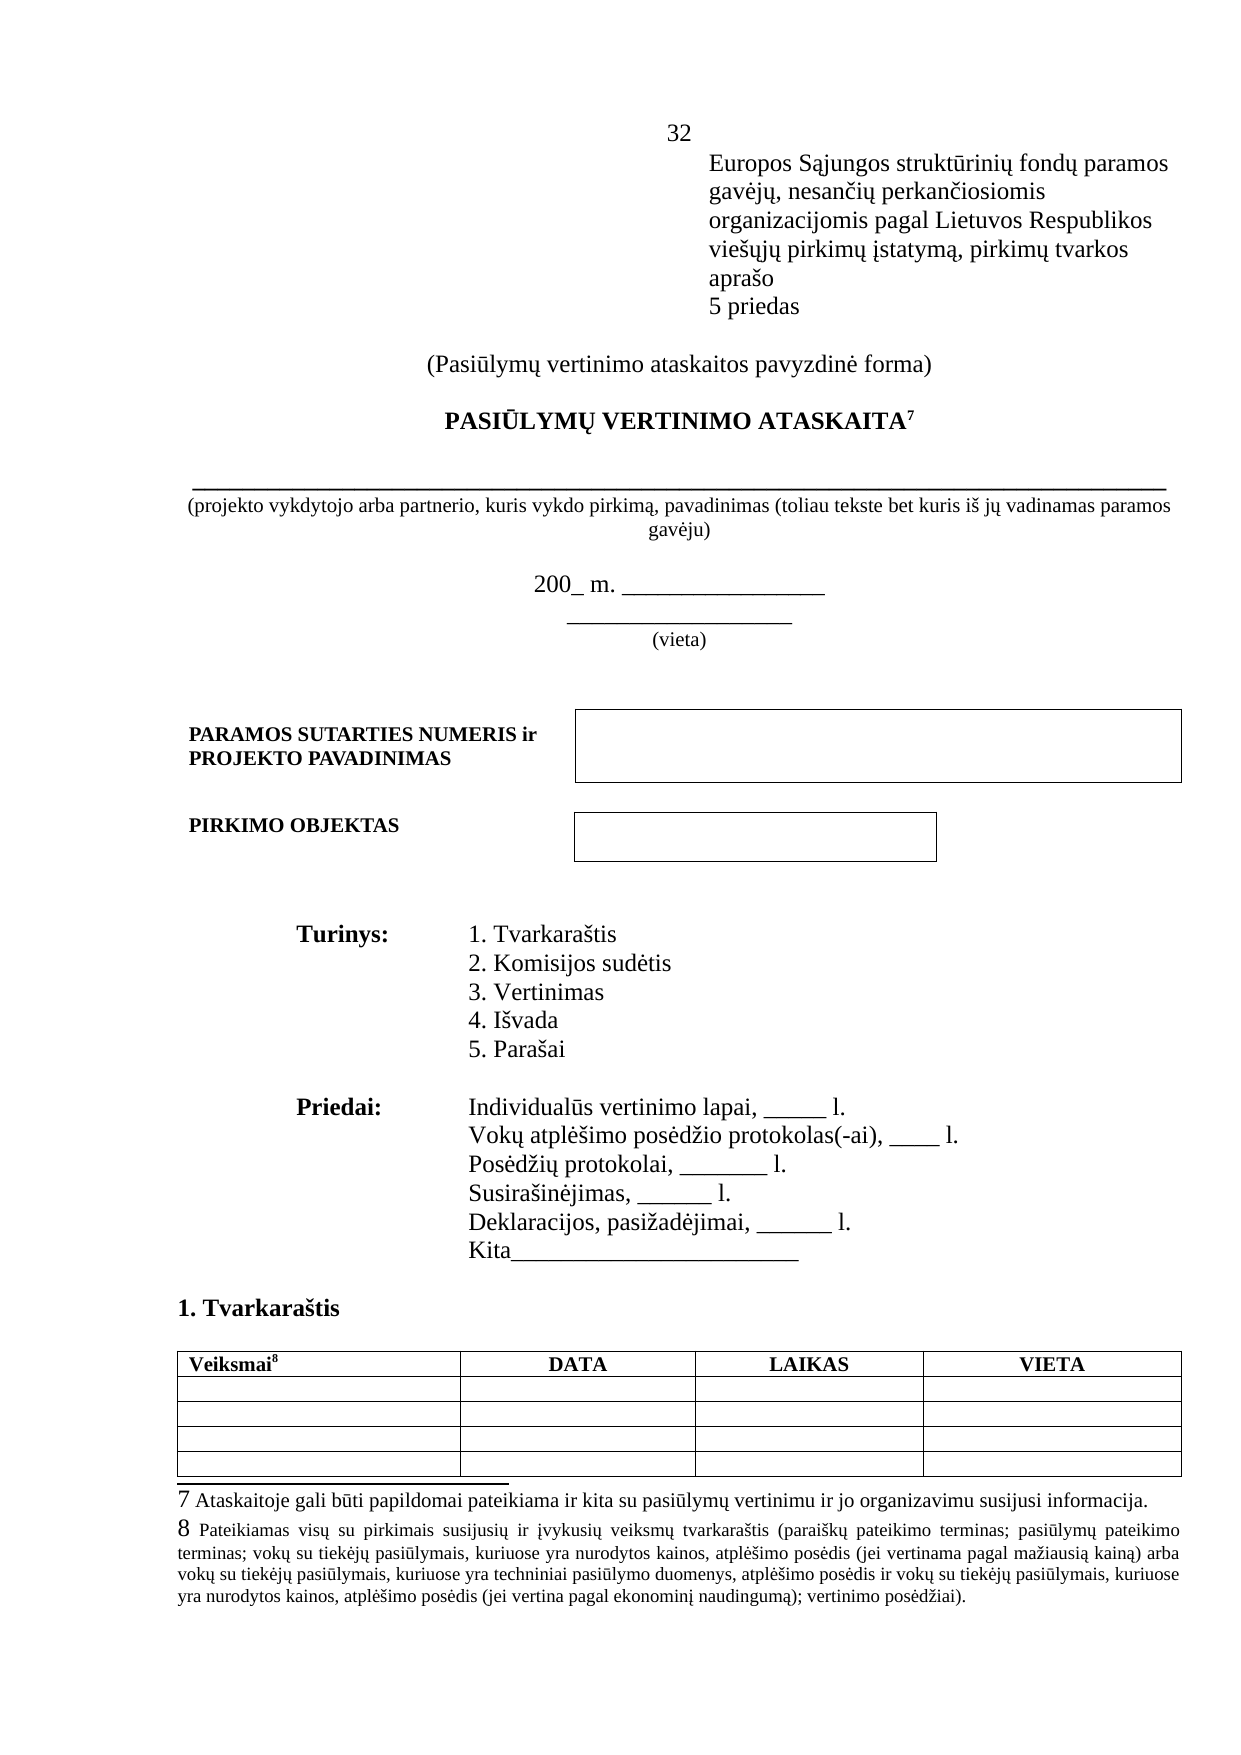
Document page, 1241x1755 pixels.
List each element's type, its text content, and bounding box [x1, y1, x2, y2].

table_header VIETA [924, 1352, 1181, 1376]
text PASIŪLYMŲ VERTINIMO ATASKAITA [177, 406, 1181, 435]
text __________________ [177, 598, 1181, 627]
text 1. Tvarkaraštis [177, 1293, 1181, 1322]
table_cell [178, 1452, 460, 1476]
text 3. Vertinimas [177, 977, 1181, 1006]
table_cell [924, 1452, 1181, 1476]
table_cell [461, 1402, 695, 1426]
text Posėdžių protokolai, _______ l. [177, 1149, 1181, 1178]
table_cell [696, 1427, 923, 1451]
text Vokų atplėšimo posėdžio protokolas(-ai), ____ l. [177, 1121, 1181, 1149]
text (Pasiūlymų vertinimo ataskaitos pavyzdinė forma) [177, 349, 1181, 378]
table_cell [696, 1452, 923, 1476]
text 4. Išvada [177, 1006, 1181, 1034]
table_cell [178, 1402, 460, 1426]
text 200_ m. [177, 569, 1181, 598]
text Deklaracijos, pasižadėjimai, ______ l. [177, 1207, 1181, 1236]
text (projekto vykdytojo arba partnerio, kuris vykdo pirkimą, pavadinimas (toliau tekste bet kuris iš jų vadinamas paramos gavėju) [177, 493, 1181, 541]
table_cell [461, 1427, 695, 1451]
text 2. Komisijos sudėtis [177, 948, 1181, 977]
text Turinys: 1. Tvarkaraštis [177, 919, 1181, 948]
table_cell [178, 1377, 460, 1401]
table_header PIRKIMO OBJEKTAS [177, 812, 574, 861]
table_header PARAMOS SUTARTIES NUMERIS ir PROJEKTO pavadinimas [177, 709, 575, 782]
table_header Veiksmai [178, 1352, 460, 1376]
table_cell [696, 1402, 923, 1426]
table_header LAIKAS [696, 1352, 923, 1376]
table_cell [461, 1452, 695, 1476]
table_header DATA [461, 1352, 695, 1376]
text 5. Parašai [177, 1034, 1181, 1063]
table_cell [696, 1377, 923, 1401]
table_cell [924, 1377, 1181, 1401]
table_cell [924, 1402, 1181, 1426]
text aprašo [177, 263, 1181, 291]
table_header [576, 710, 1181, 782]
table_cell [461, 1377, 695, 1401]
text Priedai: Individualūs vertinimo lapai, _____ l. [177, 1092, 1181, 1121]
text Ataskaitoje gali būti papildomai pateikiama ir kita su pasiūlymų vertinimu ir jo organizavimu susijusi informacija. [177, 1484, 1181, 1513]
table_cell [924, 1427, 1181, 1451]
text viešųjų pirkimų įstatymą, pirkimų tvarkos [177, 234, 1181, 263]
text Europos Sąjungos struktūrinių fondų paramos [177, 148, 1181, 176]
text gavėjų, nesančių perkančiosiomis [177, 176, 1181, 205]
text 5 priedas [177, 291, 1181, 320]
text Susirašinėjimas, l. [177, 1178, 1181, 1207]
text organizacijomis pagal Lietuvos Respublikos [177, 205, 1181, 234]
table_header [575, 813, 936, 861]
text Kita_______________________ [177, 1236, 1181, 1264]
table_cell [178, 1427, 460, 1451]
text (vieta) [177, 627, 1181, 651]
